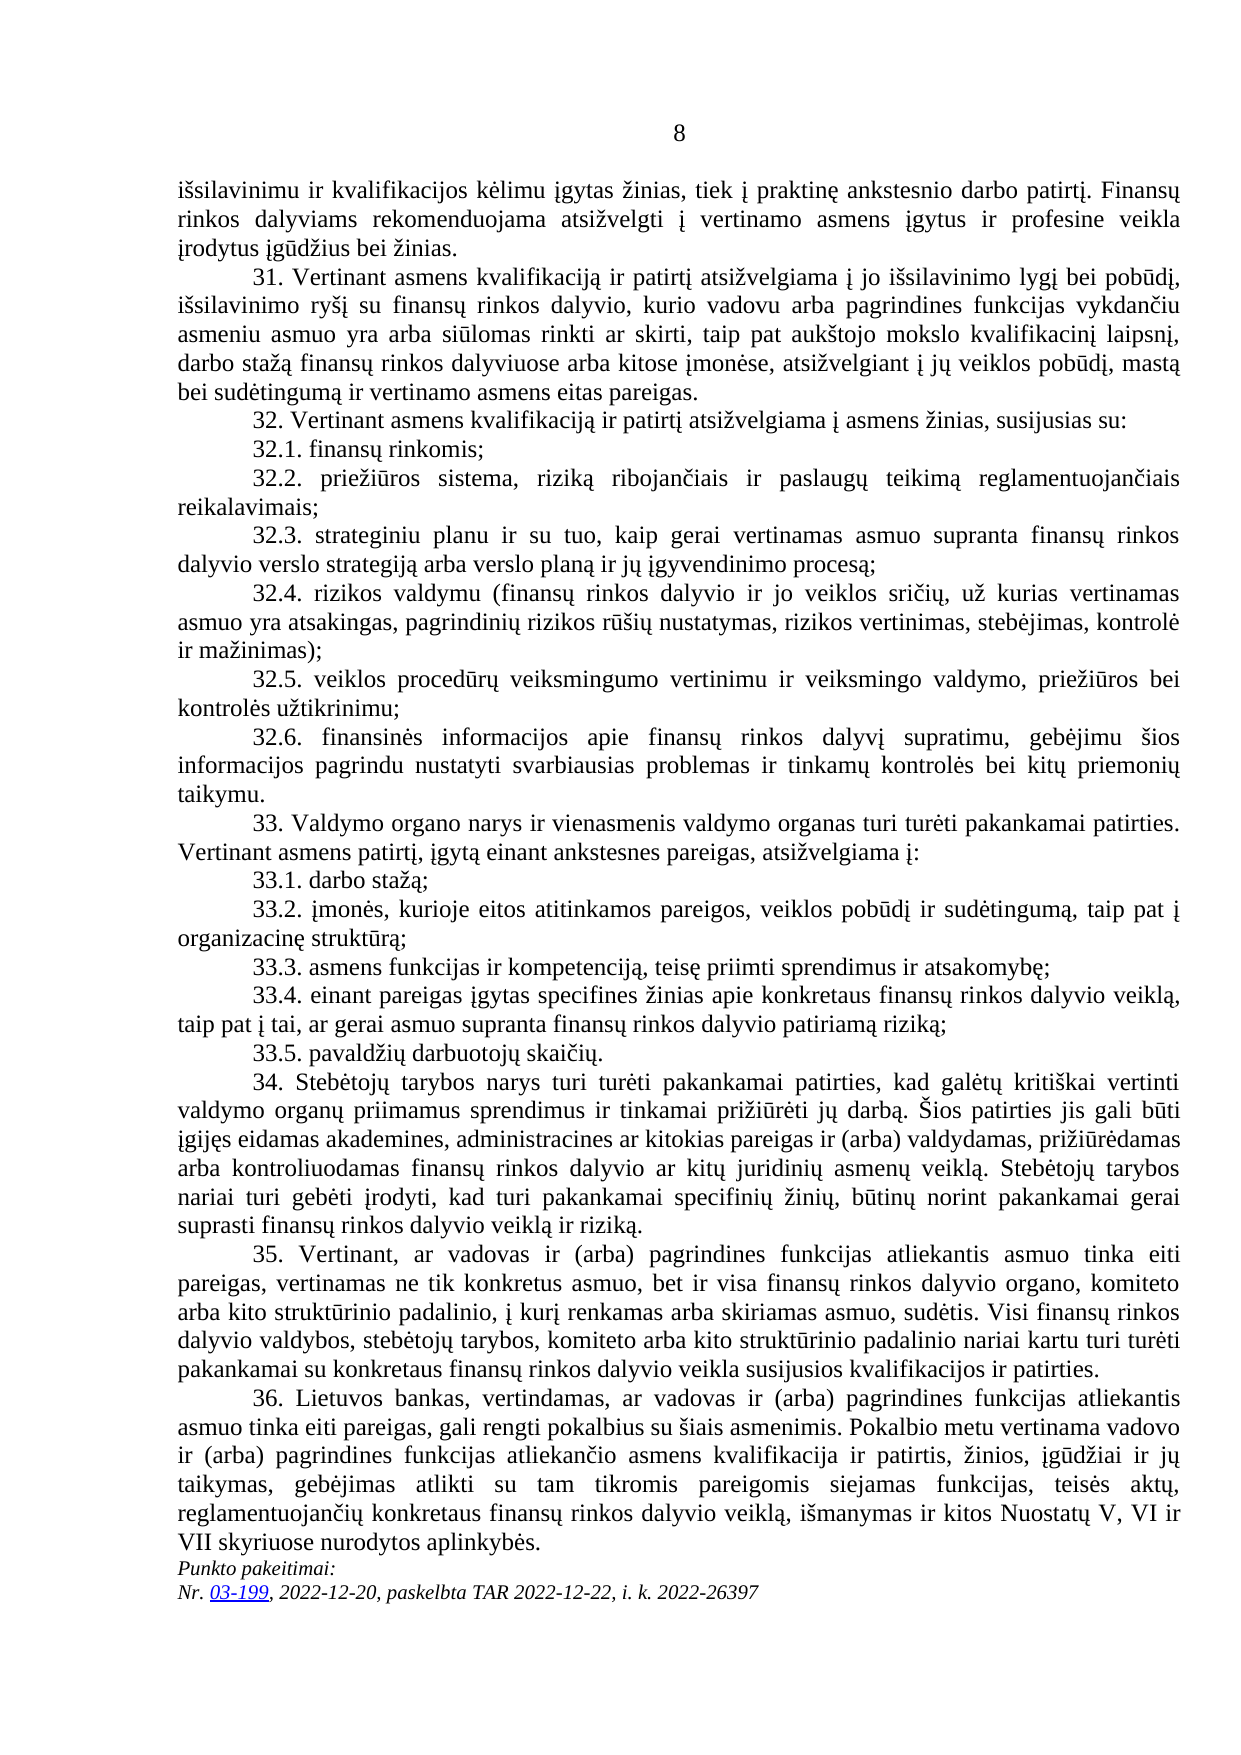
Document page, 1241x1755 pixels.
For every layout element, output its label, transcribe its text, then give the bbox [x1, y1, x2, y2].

text 32. Vertinant asmens kvalifikaciją ir patirtį atsižvelgiama į asmens žinias, susijusias su: [177, 406, 1181, 434]
text 32.6. finansinės informacijos apie finansų rinkos dalyvį supratimu, gebėjimu šios informacijos pagrindu nustatyti svarbiausias problemas ir tinkamų kontrolės bei kitų priemonių taikymu. [177, 722, 1181, 808]
text 33.5. pavaldžių darbuotojų skaičių. [177, 1038, 1181, 1067]
text 32.2. priežiūros sistema, riziką ribojančiais ir paslaugų teikimą reglamentuojančiais reikalavimais; [177, 463, 1181, 521]
text 35. Vertinant, ar vadovas ir (arba) pagrindines funkcijas atliekantis asmuo tinka eiti pareigas, vertinamas ne tik konkretus asmuo, bet ir visa finansų rinkos dalyvio organo, komiteto arba kito struktūrinio padalinio, į kurį renkamas arba skiriamas asmuo, sudėtis. Visi finansų rinkos dalyvio valdybos, stebėtojų tarybos, komiteto arba kito struktūrinio padalinio nariai kartu turi turėti pakankamai su konkretaus finansų rinkos dalyvio veikla susijusios kvalifikacijos ir patirties. [177, 1239, 1181, 1383]
text 32.4. rizikos valdymu (finansų rinkos dalyvio ir jo veiklos sričių, už kurias vertinamas asmuo yra atsakingas, pagrindinių rizikos rūšių nustatymas, rizikos vertinimas, stebėjimas, kontrolė ir mažinimas); [177, 578, 1181, 664]
text 33.2. įmonės, kurioje eitos atitinkamos pareigos, veiklos pobūdį ir sudėtingumą, taip pat į organizacinę struktūrą; [177, 894, 1181, 952]
text Nr. 03-199, 2022-12-20, paskelbta TAR 2022-12-22, i. k. 2022-26397 [177, 1580, 1181, 1604]
text 33.1. darbo stažą; [177, 866, 1181, 894]
text išsilavinimu ir kvalifikacijos kėlimu įgytas žinias, tiek į praktinę ankstesnio darbo patirtį. Finansų rinkos dalyviams rekomenduojama atsižvelgti į vertinamo asmens įgytus ir profesine veikla įrodytus įgūdžius bei žinias. [177, 176, 1181, 262]
text 34. Stebėtojų tarybos narys turi turėti pakankamai patirties, kad galėtų kritiškai vertinti valdymo organų priimamus sprendimus ir tinkamai prižiūrėti jų darbą. Šios patirties jis gali būti įgijęs eidamas akademines, administracines ar kitokias pareigas ir (arba) valdydamas, prižiūrėdamas arba kontroliuodamas finansų rinkos dalyvio ar kitų juridinių asmenų veiklą. Stebėtojų tarybos nariai turi gebėti įrodyti, kad turi pakankamai specifinių žinių, būtinų norint pakankamai gerai suprasti finansų rinkos dalyvio veiklą ir riziką. [177, 1067, 1181, 1239]
text 32.1. finansų rinkomis; [177, 434, 1181, 463]
text 31. Vertinant asmens kvalifikaciją ir patirtį atsižvelgiama į jo išsilavinimo lygį bei pobūdį, išsilavinimo ryšį su finansų rinkos dalyvio, kurio vadovu arba pagrindines funkcijas vykdančiu asmeniu asmuo yra arba siūlomas rinkti ar skirti, taip pat aukštojo mokslo kvalifikacinį laipsnį, darbo stažą finansų rinkos dalyviuose arba kitose įmonėse, atsižvelgiant į jų veiklos pobūdį, mastą bei sudėtingumą ir vertinamo asmens eitas pareigas. [177, 262, 1181, 406]
text 32.3. strateginiu planu ir su tuo, kaip gerai vertinamas asmuo supranta finansų rinkos dalyvio verslo strategiją arba verslo planą ir jų įgyvendinimo procesą; [177, 521, 1181, 578]
text 32.5. veiklos procedūrų veiksmingumo vertinimu ir veiksmingo valdymo, priežiūros bei kontrolės užtikrinimu; [177, 664, 1181, 722]
text 33. Valdymo organo narys ir vienasmenis valdymo organas turi turėti pakankamai patirties. Vertinant asmens patirtį, įgytą einant ankstesnes pareigas, atsižvelgiama į: [177, 808, 1181, 866]
text Punkto pakeitimai: [177, 1556, 1181, 1580]
text 33.4. einant pareigas įgytas specifines žinias apie konkretaus finansų rinkos dalyvio veiklą, taip pat į tai, ar gerai asmuo supranta finansų rinkos dalyvio patiriamą riziką; [177, 981, 1181, 1038]
text 36. Lietuvos bankas, vertindamas, ar vadovas ir (arba) pagrindines funkcijas atliekantis asmuo tinka eiti pareigas, gali rengti pokalbius su šiais asmenimis. Pokalbio metu vertinama vadovo ir (arba) pagrindines funkcijas atliekančio asmens kvalifikacija ir patirtis, žinios, įgūdžiai ir jų taikymas, gebėjimas atlikti su tam tikromis pareigomis siejamas funkcijas, teisės aktų, reglamentuojančių konkretaus finansų rinkos dalyvio veiklą, išmanymas ir kitos Nuostatų V, VI ir VII skyriuose nurodytos aplinkybės. [177, 1383, 1181, 1556]
text 33.3. asmens funkcijas ir kompetenciją, teisę priimti sprendimus ir atsakomybę; [177, 952, 1181, 981]
